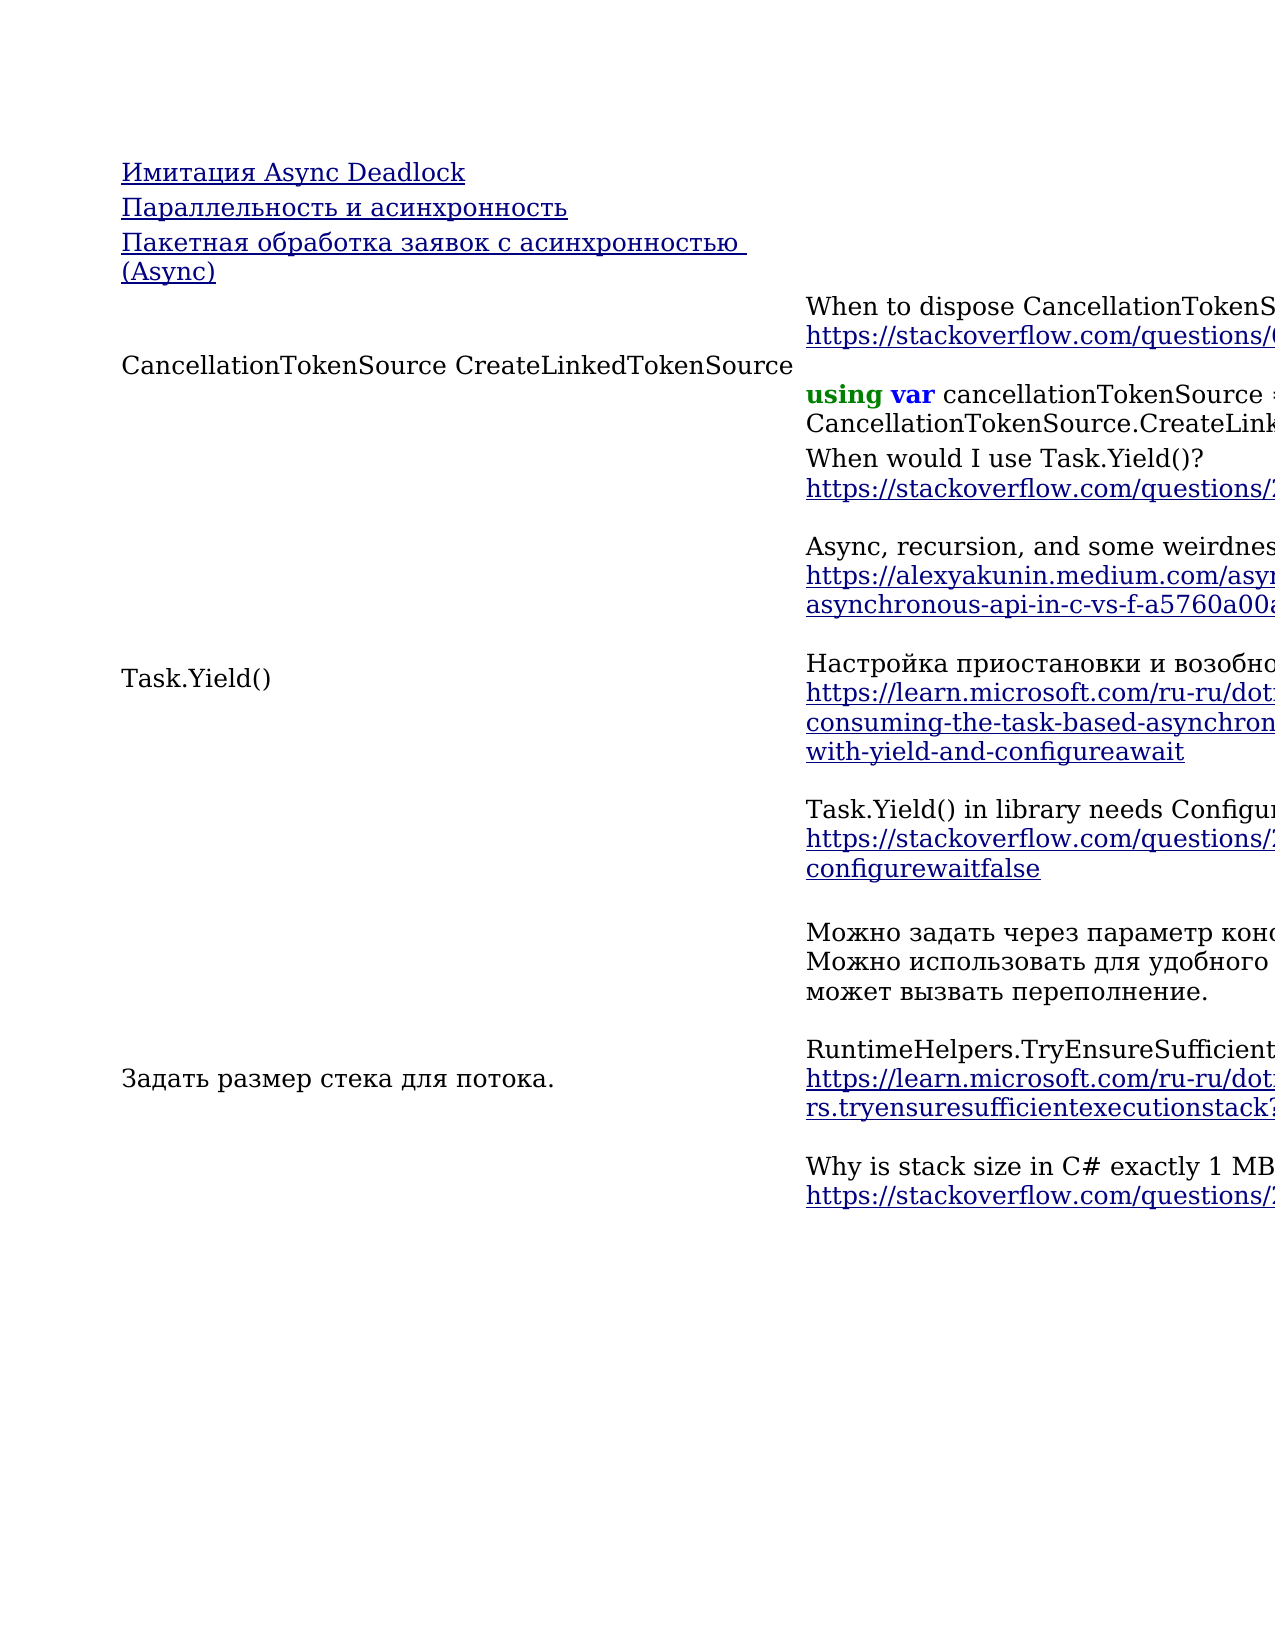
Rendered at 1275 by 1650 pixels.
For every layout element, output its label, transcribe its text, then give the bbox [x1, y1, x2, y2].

table_cell When to dispose CancellationTokenSource? https://stackoverflow.com/questions/6960520/when-to-dispose-cancellationtokensource using var cancellationTokenSource = CancellationTokenSource.CreateLinkedTokenSource(extraToken) [803, 290, 1275, 442]
table_cell Task.Yield() [118, 442, 803, 915]
table_cell Пакетная обработка заявок с асинхронностью (Async) [118, 225, 803, 289]
table_cell [803, 225, 1275, 289]
table_header Имитация Async Deadlock [118, 155, 803, 190]
table_cell Задать размер стека для потока. [118, 915, 803, 1243]
table_cell CancellationTokenSource CreateLinkedTokenSource [118, 290, 803, 442]
table_cell When would I use Task.Yield()? https://stackoverflow.com/questions/22645024/when-would-i-use-task-yield Async, recursion, and some weirdness in design of asynchronous API in C# https://alexyakunin.medium.com/async-recursion-and-some-weirdness-of-design-of-asynchronous-api-in-c-vs-f-a5760a00a26a Настройка приостановки и возобновления с помощью Yield и ConfigureAwait https://learn.microsoft.com/ru-ru/dotnet/standard/asynchronous-programming-patterns/consuming-the-task-based-asynchronous-pattern#configuring-suspension-and-resumption-with-yield-and-configureawait Task.Yield() in library needs ConfigureWait(false) https://stackoverflow.com/questions/28309185/task-yield-in-library-needs-configurewaitfalse [803, 442, 1275, 915]
table_cell [803, 190, 1275, 225]
table_cell Можно задать через параметр конструктора потока. Можно использовать для удобного тестирования логики (например рекурсии), которая может вызвать переполнение. RuntimeHelpers.TryEnsureSufficientExecutionStack Метод https://learn.microsoft.com/ru-ru/dotnet/api/system.runtime.compilerservices.runtimehelpers.tryensuresufficientexecutionstack?view=netcore-3.0 Why is stack size in C# exactly 1 MB? https://stackoverflow.com/questions/28656872/why-is-stack-size-in-c-sharp-exactly-1-mb [803, 915, 1275, 1243]
table_cell Параллельность и асинхронность [118, 190, 803, 225]
table_header [803, 155, 1275, 190]
